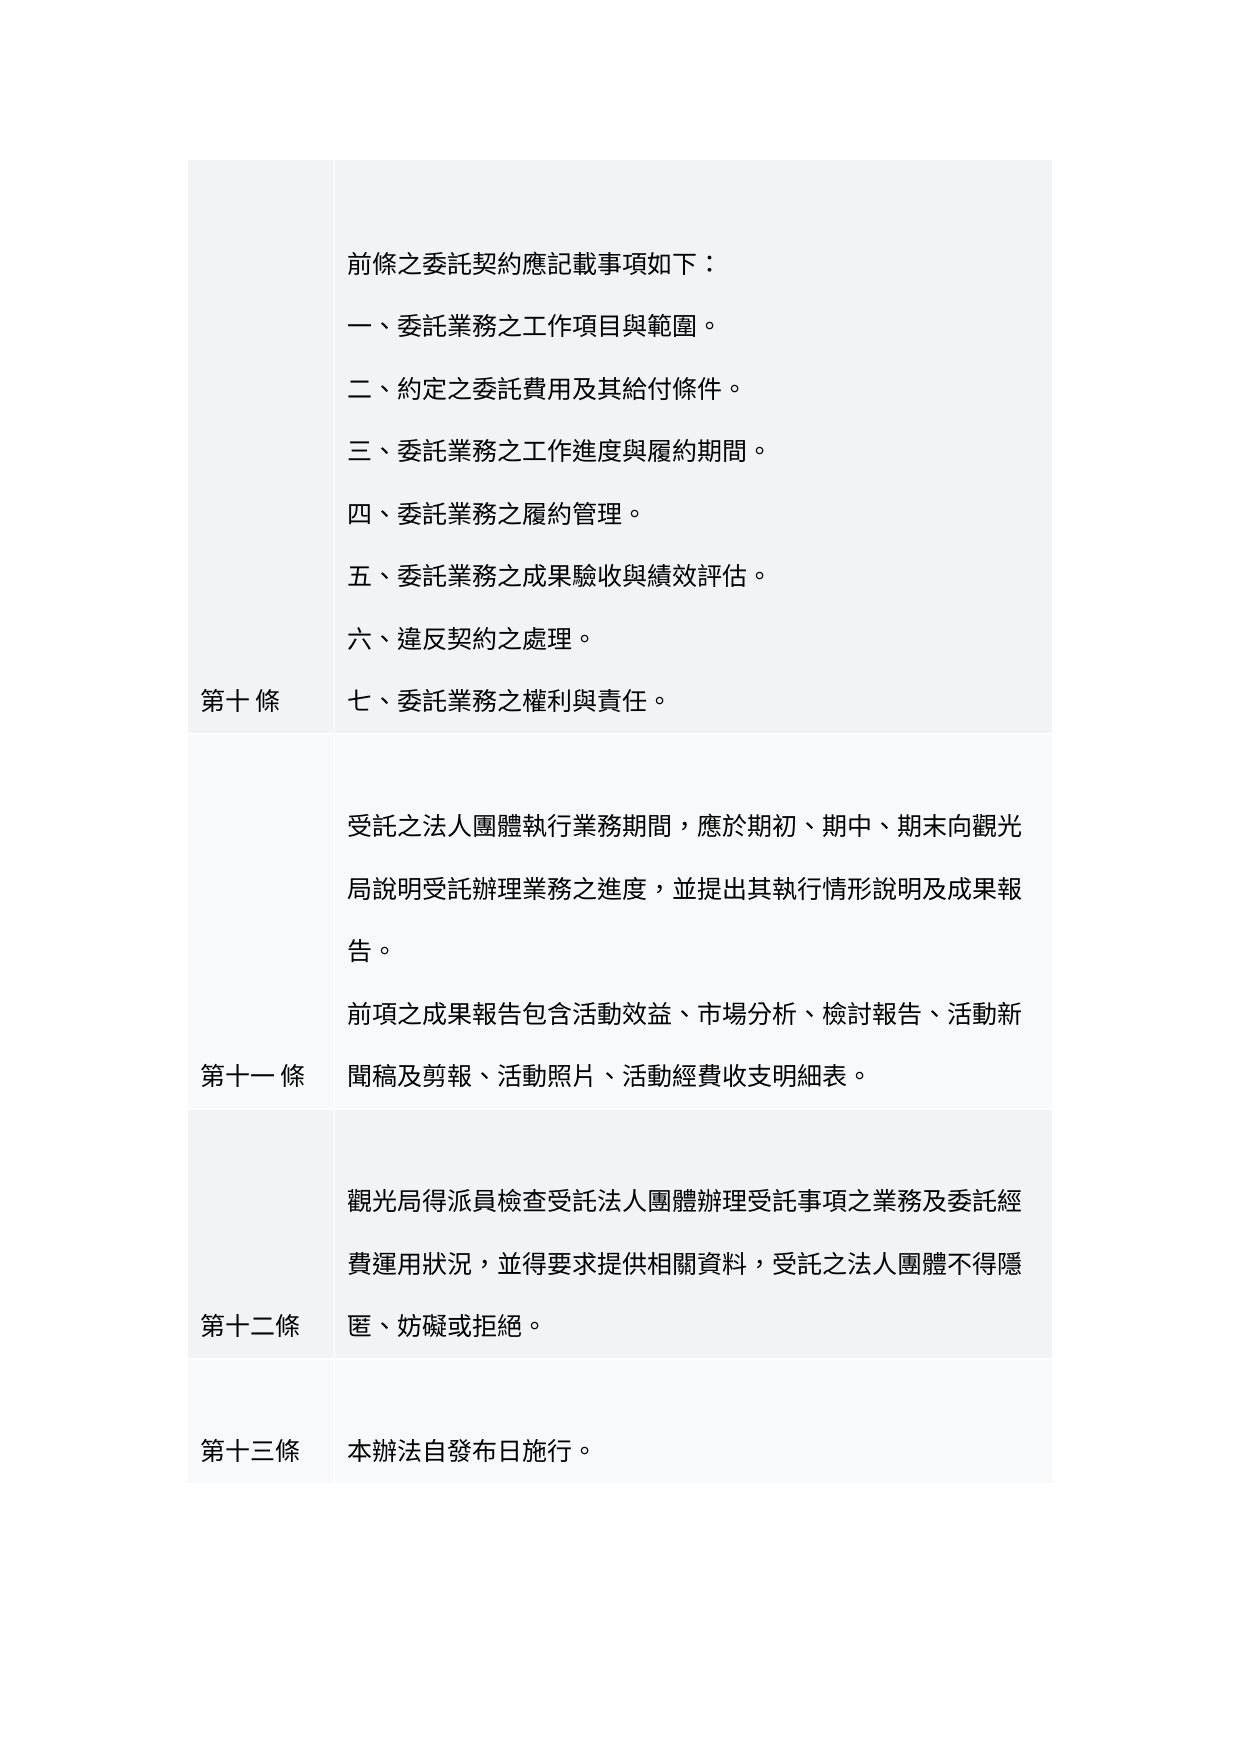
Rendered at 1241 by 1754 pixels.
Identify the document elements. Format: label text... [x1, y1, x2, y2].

table_cell 本辦法自發布日施行。 [335, 1360, 1052, 1483]
table_cell 第十二條 [188, 1110, 334, 1358]
table_cell 第十一 條 [188, 735, 334, 1108]
table_cell 第十三條 [188, 1360, 334, 1483]
table_cell 觀光局得派員檢查受託法人團體辦理受託事項之業務及委託經費運用狀況，並得要求提供相關資料，受託之法人團體不得隱匿、妨礙或拒絕。 [335, 1110, 1052, 1358]
table_cell 受託之法人團體執行業務期間，應於期初、期中、期末向觀光局說明受託辦理業務之進度，並提出其執行情形說明及成果報告。 前項之成果報告包含活動效益、市場分析、檢討報告、活動新聞稿及剪報、活動照片、活動經費收支明細表。 [335, 735, 1052, 1108]
table_cell 第十 條 [188, 160, 334, 733]
table_cell 前條之委託契約應記載事項如下： 一、委託業務之工作項目與範圍。 二、約定之委託費用及其給付條件。 三、委託業務之工作進度與履約期間。 四、委託業務之履約管理。 五、委託業務之成果驗收與績效評估。 六、違反契約之處理。 七、委託業務之權利與責任。 [335, 160, 1052, 733]
